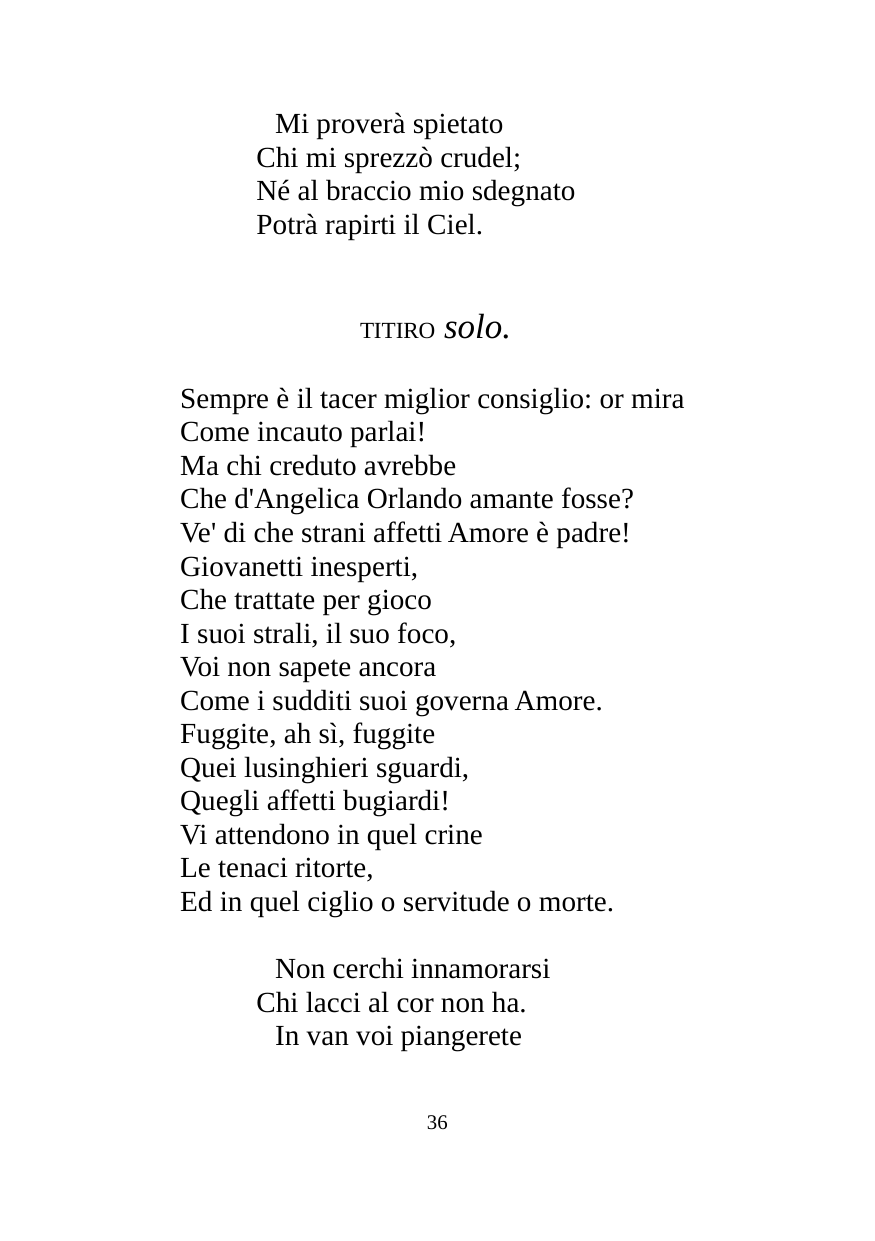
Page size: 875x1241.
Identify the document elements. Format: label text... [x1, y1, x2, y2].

text Mi proverà spietato [275, 106, 768, 140]
text Né al braccio mio sdegnato [256, 173, 768, 207]
text Chi mi sprezzò crudel; [256, 140, 768, 173]
text I suoi strali, il suo foco, [180, 616, 768, 649]
text Giovanetti inesperti, [180, 549, 768, 582]
text Fuggite, ah sì, fuggite [180, 716, 768, 750]
text Come i sudditi suoi governa Amore. [180, 683, 768, 716]
text Come incauto parlai! [180, 414, 768, 448]
text Che d'Angelica Orlando amante fosse? [180, 482, 768, 515]
subtitle titiro solo. [106, 305, 768, 346]
text Vi attendono in quel crine [180, 817, 768, 851]
text Che trattate per gioco [180, 582, 768, 616]
text Voi non sapete ancora [180, 649, 768, 683]
text Potrà rapirti il Ciel. [256, 207, 768, 240]
text In van voi piangerete [275, 1018, 768, 1052]
text Ve' di che strani affetti Amore è padre! [180, 515, 768, 549]
text Ma chi creduto avrebbe [180, 448, 768, 482]
text Non cerchi innamorarsi [275, 951, 768, 985]
text Chi lacci al cor non ha. [256, 985, 768, 1018]
text Ed in quel ciglio o servitude o morte. [180, 884, 768, 918]
text Le tenaci ritorte, [180, 851, 768, 884]
text Quegli affetti bugiardi! [180, 783, 768, 817]
text Sempre è il tacer miglior consiglio: or mira [180, 381, 768, 414]
text Quei lusinghieri sguardi, [180, 750, 768, 783]
